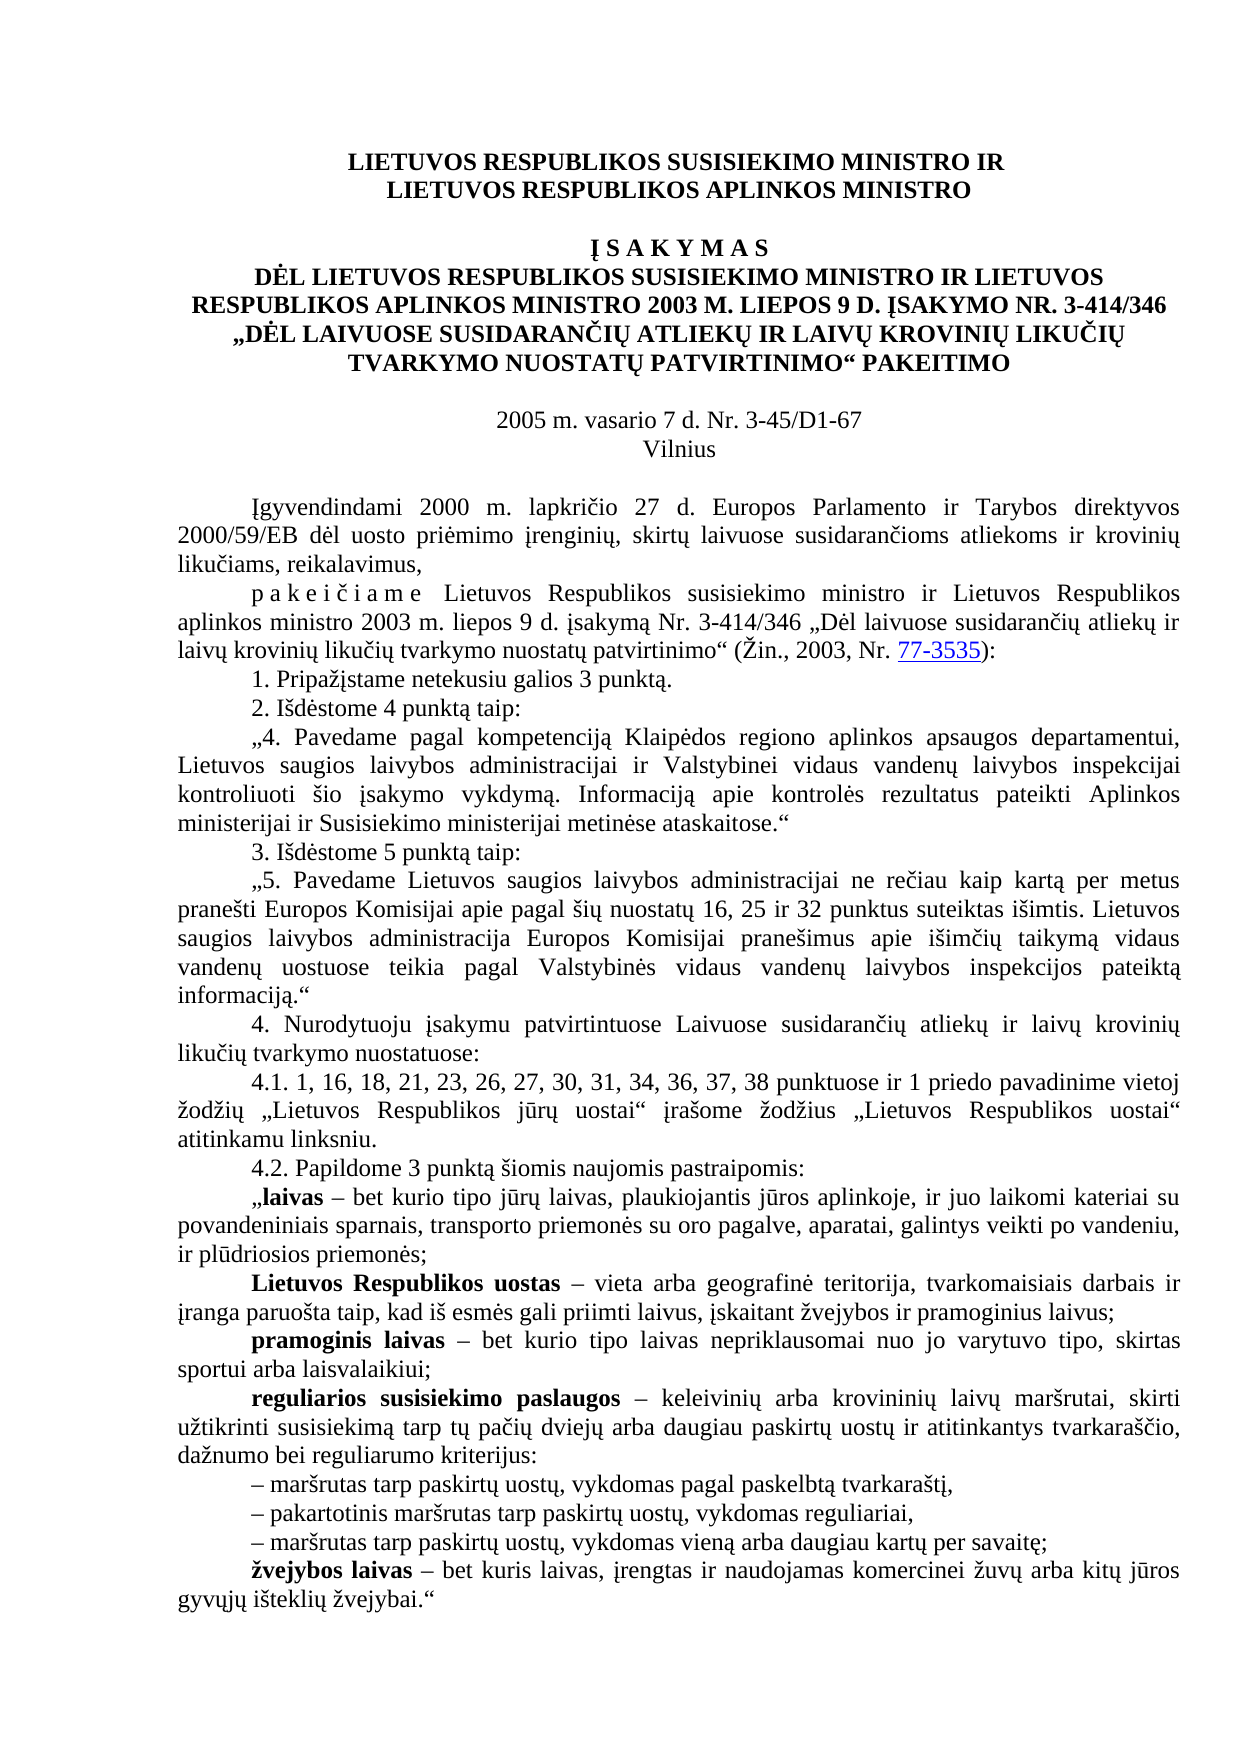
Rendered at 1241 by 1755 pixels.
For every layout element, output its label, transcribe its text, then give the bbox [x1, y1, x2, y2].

text „5. Pavedame Lietuvos saugios laivybos administracijai ne rečiau kaip kartą per metus pranešti Europos Komisijai apie pagal šių nuostatų 16, 25 ir 32 punktus suteiktas išimtis. Lietuvos saugios laivybos administracija Europos Komisijai pranešimus apie išimčių taikymą vidaus vandenų uostuose teikia pagal Valstybinės vidaus vandenų laivybos inspekcijos pateiktą informaciją.“ [177, 866, 1181, 1009]
text 4.1. 1, 16, 18, 21, 23, 26, 27, 30, 31, 34, 36, 37, 38 punktuose ir 1 priedo pavadinime vietoj žodžių „Lietuvos Respublikos jūrų uostai“ įrašome žodžius „Lietuvos Respublikos uostai“ atitinkamu linksniu. [177, 1067, 1181, 1153]
text – maršrutas tarp paskirtų uostų, vykdomas pagal paskelbtą tvarkaraštį, [177, 1469, 1181, 1498]
text Į S A K Y M A S [177, 233, 1181, 262]
text LIETUVOS RESPUBLIKOS APLINKOS MINISTRO [177, 176, 1181, 204]
text „4. Pavedame pagal kompetenciją Klaipėdos regiono aplinkos apsaugos departamentui, Lietuvos saugios laivybos administracijai ir Valstybinei vidaus vandenų laivybos inspekcijai kontroliuoti šio įsakymo vykdymą. Informaciją apie kontrolės rezultatus pateikti Aplinkos ministerijai ir Susisiekimo ministerijai metinėse ataskaitose.“ [177, 722, 1181, 837]
text 2. Išdėstome 4 punktą taip: [177, 693, 1181, 722]
text pramoginis laivas – bet kurio tipo laivas nepriklausomai nuo jo varytuvo tipo, skirtas sportui arba laisvalaikiui; [177, 1326, 1181, 1383]
text 4. Nurodytuoju įsakymu patvirtintuose Laivuose susidarančių atliekų ir laivų krovinių likučių tvarkymo nuostatuose: [177, 1009, 1181, 1067]
text 3. Išdėstome 5 punktą taip: [177, 837, 1181, 866]
text Lietuvos Respublikos uostas – vieta arba geografinė teritorija, tvarkomaisiais darbais ir įranga paruošta taip, kad iš esmės gali priimti laivus, įskaitant žvejybos ir pramoginius laivus; [177, 1268, 1181, 1326]
text pakeičiame Lietuvos Respublikos susisiekimo ministro ir Lietuvos Respublikos aplinkos ministro 2003 m. liepos 9 d. įsakymą Nr. 3-414/346 „Dėl laivuose susidarančių atliekų ir laivų krovinių likučių tvarkymo nuostatų patvirtinimo“ (Žin., 2003, Nr. 77-3535): [177, 578, 1181, 664]
text žvejybos laivas – bet kuris laivas, įrengtas ir naudojamas komercinei žuvų arba kitų jūros gyvųjų išteklių žvejybai.“ [177, 1556, 1181, 1613]
text – pakartotinis maršrutas tarp paskirtų uostų, vykdomas reguliariai, [177, 1498, 1181, 1527]
text Vilnius [177, 434, 1181, 463]
text Įgyvendindami 2000 m. lapkričio 27 d. Europos Parlamento ir Tarybos direktyvos 2000/59/EB dėl uosto priėmimo įrenginių, skirtų laivuose susidarančioms atliekoms ir krovinių likučiams, reikalavimus, [177, 492, 1181, 578]
text 2005 m. vasario 7 d. Nr. 3-45/D1-67 [177, 406, 1181, 434]
text 1. Pripažįstame netekusiu galios 3 punktą. [177, 664, 1181, 693]
text „laivas – bet kurio tipo jūrų laivas, plaukiojantis jūros aplinkoje, ir juo laikomi kateriai su povandeniniais sparnais, transporto priemonės su oro pagalve, aparatai, galintys veikti po vandeniu, ir plūdriosios priemonės; [177, 1182, 1181, 1268]
text – maršrutas tarp paskirtų uostų, vykdomas vieną arba daugiau kartų per savaitę; [177, 1527, 1181, 1556]
text DĖL LIETUVOS RESPUBLIKOS SUSISIEKIMO MINISTRO IR LIETUVOS RESPUBLIKOS APLINKOS MINISTRO 2003 M. LIEPOS 9 D. ĮSAKYMO NR. 3-414/346 „DĖL LAIVUOSE SUSIDARANČIŲ ATLIEKŲ IR LAIVŲ KROVINIŲ LIKUČIŲ TVARKYMO NUOSTATŲ PATVIRTINIMO“ PAKEITIMO [177, 262, 1181, 377]
text 4.2. Papildome 3 punktą šiomis naujomis pastraipomis: [177, 1153, 1181, 1182]
text reguliarios susisiekimo paslaugos – keleivinių arba krovininių laivų maršrutai, skirti užtikrinti susisiekimą tarp tų pačių dviejų arba daugiau paskirtų uostų ir atitinkantys tvarkaraščio, dažnumo bei reguliarumo kriterijus: [177, 1383, 1181, 1469]
text LIETUVOS RESPUBLIKOS SUSISIEKIMO MINISTRO IR [177, 147, 1181, 176]
